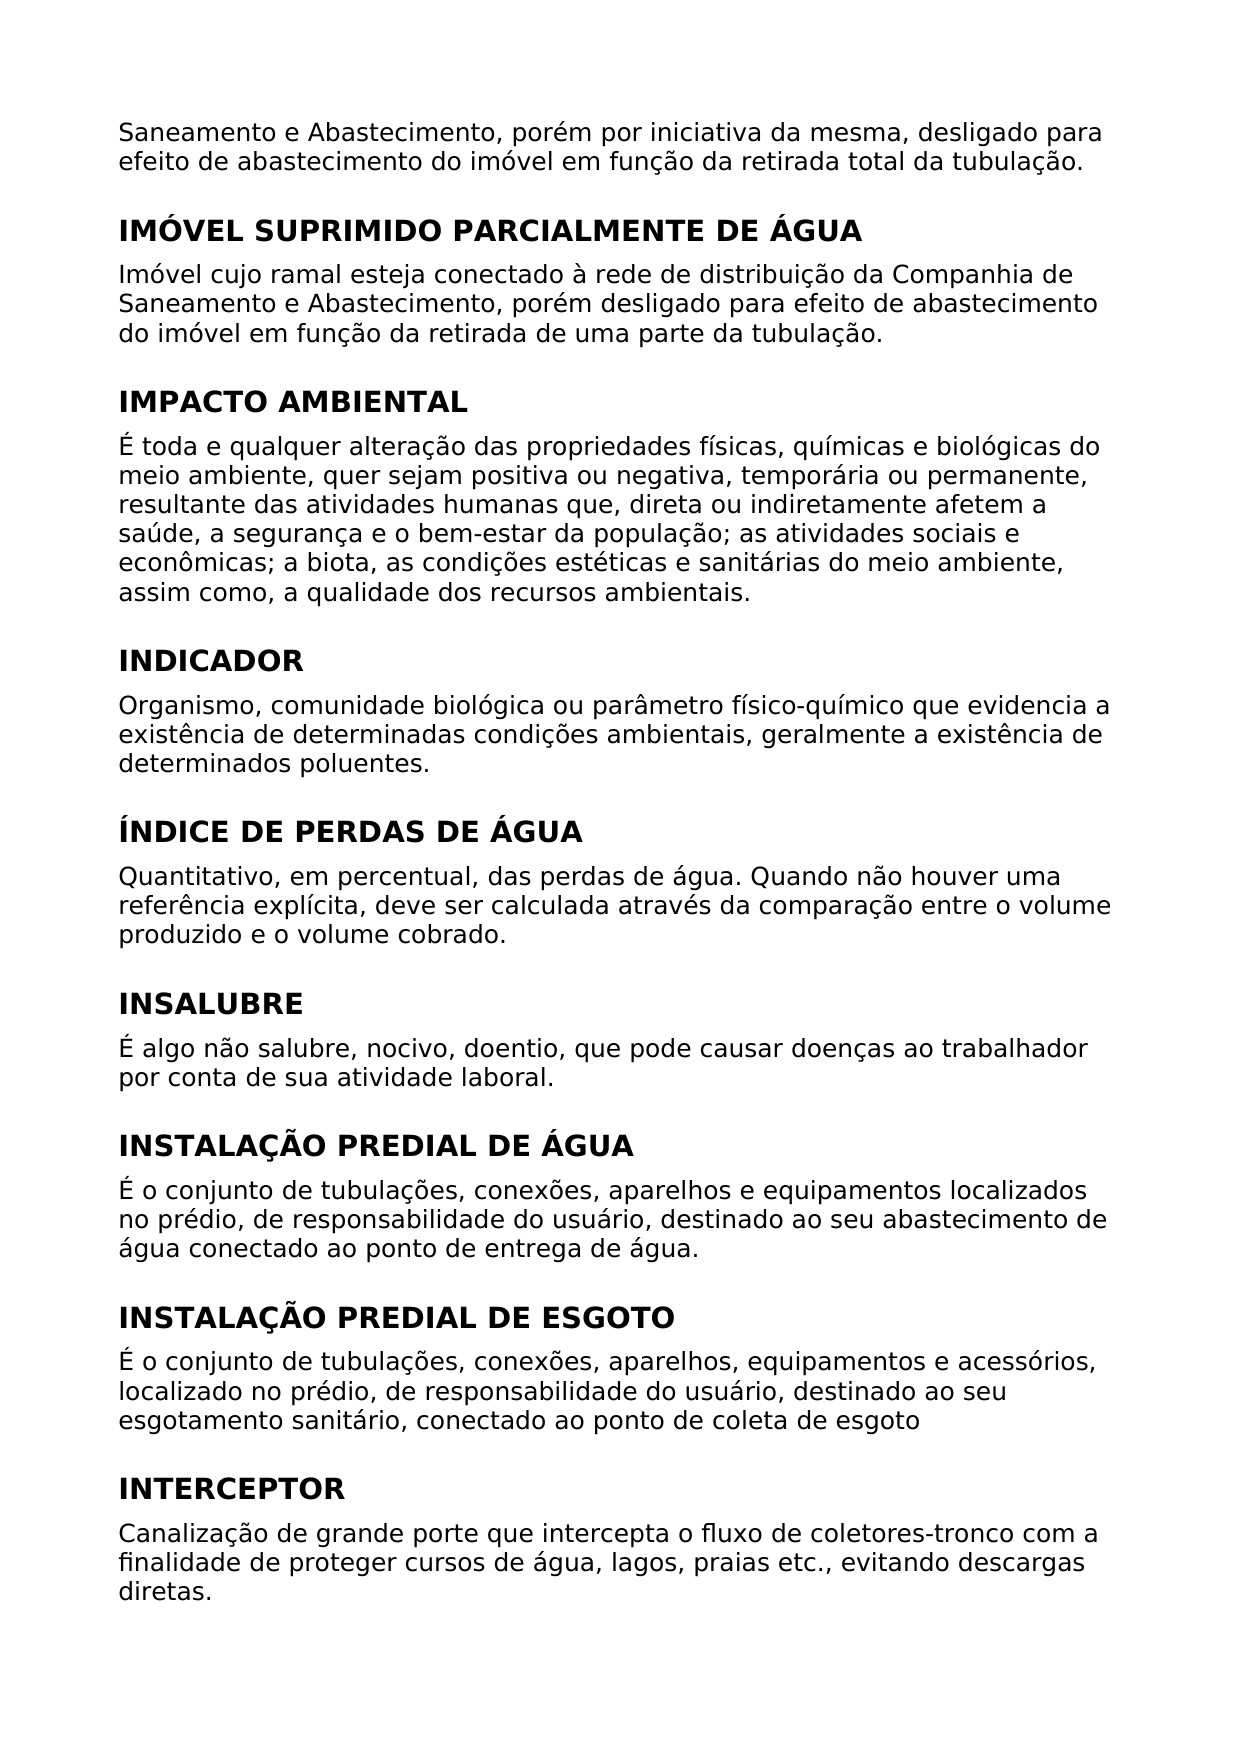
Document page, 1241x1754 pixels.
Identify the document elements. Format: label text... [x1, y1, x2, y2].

subtitle INSTALAÇÃO PREDIAL DE ESGOTO [118, 1301, 1122, 1335]
subtitle INTERCEPTOR [118, 1472, 1122, 1506]
subtitle INSTALAÇÃO PREDIAL DE ÁGUA [118, 1129, 1122, 1163]
text É algo não salubre, nocivo, doentio, que pode causar doenças ao trabalhador por conta de sua atividade laboral. [118, 1034, 1122, 1092]
subtitle INSALUBRE [118, 987, 1122, 1021]
subtitle IMPACTO AMBIENTAL [118, 385, 1122, 419]
text É o conjunto de tubulações, conexões, aparelhos, equipamentos e acessórios, localizado no prédio, de responsabilidade do usuário, destinado ao seu esgotamento sanitário, conectado ao ponto de coleta de esgoto [118, 1347, 1122, 1435]
text Saneamento e Abastecimento, porém por iniciativa da mesma, desligado para efeito de abastecimento do imóvel em função da retirada total da tubulação. [118, 118, 1122, 176]
text É toda e qualquer alteração das propriedades físicas, químicas e biológicas do meio ambiente, quer sejam positiva ou negativa, temporária ou permanente, resultante das atividades humanas que, direta ou indiretamente afetem a saúde, a segurança e o bem-estar da população; as atividades sociais e econômicas; a biota, as condições estéticas e sanitárias do meio ambiente, assim como, a qualidade dos recursos ambientais. [118, 432, 1122, 607]
text Imóvel cujo ramal esteja conectado à rede de distribuição da Companhia de Saneamento e Abastecimento, porém desligado para efeito de abastecimento do imóvel em função da retirada de uma parte da tubulação. [118, 260, 1122, 348]
text É o conjunto de tubulações, conexões, aparelhos e equipamentos localizados no prédio, de responsabilidade do usuário, destinado ao seu abastecimento de água conectado ao ponto de entrega de água. [118, 1176, 1122, 1263]
subtitle ÍNDICE DE PERDAS DE ÁGUA [118, 816, 1122, 850]
text Quantitativo, em percentual, das perdas de água. Quando não houver uma referência explícita, deve ser calculada através da comparação entre o volume produzido e o volume cobrado. [118, 862, 1122, 950]
subtitle INDICADOR [118, 644, 1122, 678]
subtitle IMÓVEL SUPRIMIDO PARCIALMENTE DE ÁGUA [118, 214, 1122, 248]
text Organismo, comunidade biológica ou parâmetro físico-químico que evidencia a existência de determinadas condições ambientais, geralmente a existência de determinados poluentes. [118, 691, 1122, 778]
text Canalização de grande porte que intercepta o fluxo de coletores-tronco com a finalidade de proteger cursos de água, lagos, praias etc., evitando descargas diretas. [118, 1519, 1122, 1606]
